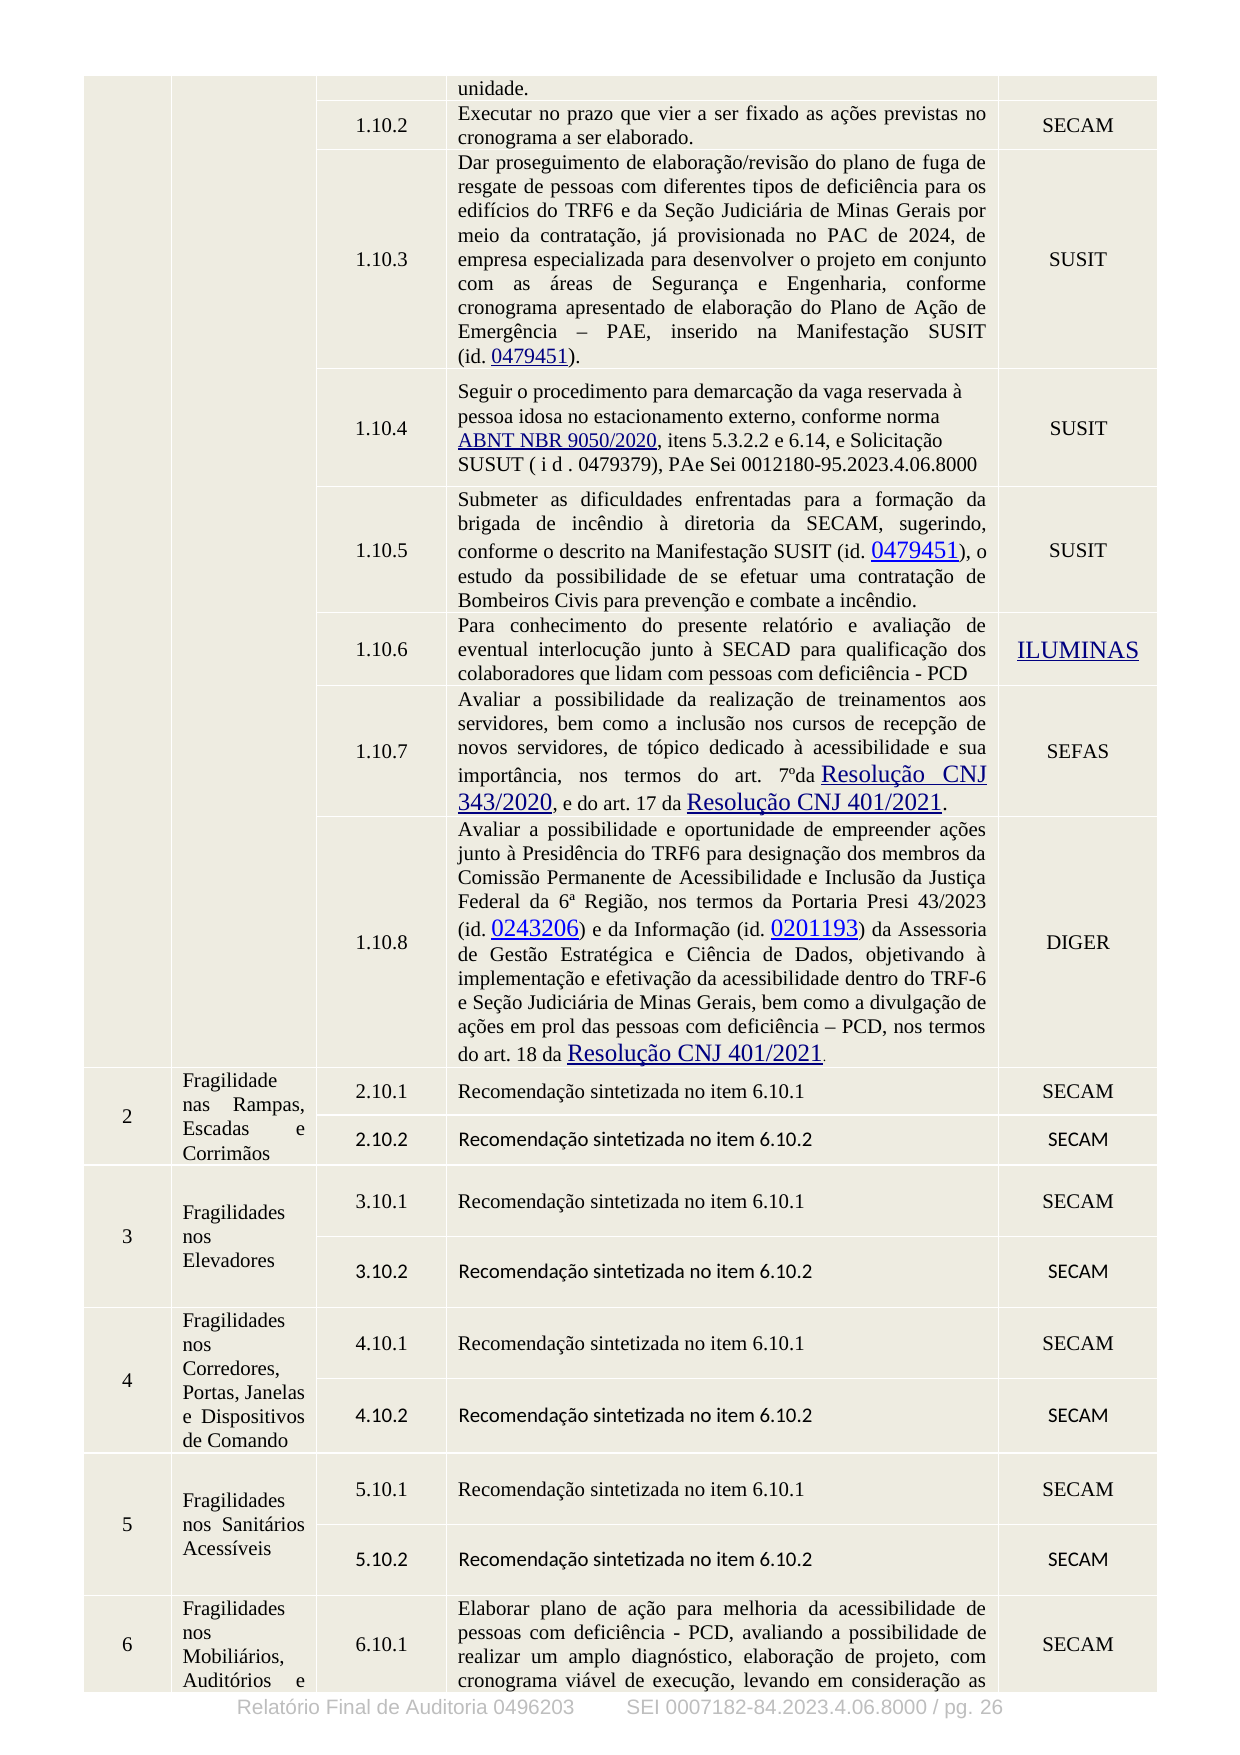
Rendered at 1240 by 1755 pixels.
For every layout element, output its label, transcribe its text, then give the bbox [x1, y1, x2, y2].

table_cell SECAM [999, 1237, 1157, 1307]
table_cell Dar proseguimento de elaboração/revisão do plano de fuga de resgate de pessoas com diferentes tipos de deficiência para os edifícios do TRF6 e da Seção Judiciária de Minas Gerais por meio da contratação, já provisionada no PAC de 2024, de empresa especializada para desenvolver o projeto em conjunto com as áreas de Segurança e Engenharia, conforme cronograma apresentado de elaboração do Plano de Ação de Emergência – PAE, inserido na Manifestação SUSIT (id. 0479451). [447, 150, 998, 368]
table_cell 3.10.2 [317, 1237, 446, 1307]
table_cell SECAM [999, 1166, 1157, 1236]
table_cell 1.10.2 [317, 101, 446, 149]
table_cell 5.10.1 [317, 1454, 446, 1524]
table_cell 2.10.2 [317, 1116, 446, 1164]
table_cell SECAM [999, 1454, 1157, 1524]
table_cell Avaliar a possibilidade e oportunidade de empreender ações junto à Presidência do TRF6 para designação dos membros da Comissão Permanente de Acessibilidade e Inclusão da Justiça Federal da 6ª Região, nos termos da Portaria Presi 43/2023 (id. 0243206) e da Informação (id. 0201193) da Assessoria de Gestão Estratégica e Ciência de Dados, objetivando à implementação e efetivação da acessibilidade dentro do TRF-6 e Seção Judiciária de Minas Gerais, bem como a divulgação de ações em prol das pessoas com deficiência – PCD, nos termos do art. 18 da Resolução CNJ 401/2021. [447, 817, 998, 1067]
table_cell 5 [84, 1454, 171, 1595]
table_cell SUSIT [999, 150, 1157, 368]
table_cell 2 [84, 1068, 171, 1164]
table_cell 4.10.2 [317, 1379, 446, 1452]
table_cell DIGER [999, 817, 1157, 1067]
table_cell Fragilidades nos Elevadores [172, 1166, 316, 1307]
table_cell 2.10.1 [317, 1068, 446, 1114]
table_cell Fragilidade nas Rampas, Escadas e Corrimãos [172, 1068, 316, 1164]
table_cell Recomendação sintetizada no item 6.10.2 [447, 1237, 998, 1307]
table_cell [172, 76, 316, 1067]
table_cell 1.10.3 [317, 150, 446, 368]
table_cell Fragilidades nos Corredores, Portas, Janelas e Dispositivos de Comando [172, 1308, 316, 1452]
table_cell SECAM [999, 1525, 1157, 1595]
table_cell 1.10.7 [317, 686, 446, 816]
table_cell [317, 76, 446, 100]
table_cell 4 [84, 1308, 171, 1452]
table_cell SEFAS [999, 686, 1157, 816]
table_cell Avaliar a possibilidade da realização de treinamentos aos servidores, bem como a inclusão nos cursos de recepção de novos servidores, de tópico dedicado à acessibilidade e sua importância, nos termos do art. 7ºda Resolução CNJ 343/2020, e do art. 17 da Resolução CNJ 401/2021. [447, 686, 998, 816]
table_cell 5.10.2 [317, 1525, 446, 1595]
table_cell 1.10.6 [317, 613, 446, 685]
table_cell Recomendação sintetizada no item 6.10.1 [447, 1308, 998, 1378]
table_cell [84, 76, 171, 1067]
table_cell Elaborar plano de ação para melhoria da acessibilidade de pessoas com deficiência - PCD, avaliando a possibilidade de realizar um amplo diagnóstico, elaboração de projeto, com cronograma viável de execução, levando em consideração as [447, 1596, 998, 1692]
table_cell 1.10.5 [317, 487, 446, 612]
table_cell unidade. [447, 76, 998, 100]
table_cell [999, 76, 1157, 100]
table_cell Executar no prazo que vier a ser fixado as ações previstas no cronograma a ser elaborado. [447, 101, 998, 149]
table_cell Recomendação sintetizada no item 6.10.1 [447, 1166, 998, 1236]
table_cell 4.10.1 [317, 1308, 446, 1378]
table_cell SUSIT [999, 487, 1157, 612]
table_cell SECAM [999, 1116, 1157, 1164]
table_cell Recomendação sintetizada no item 6.10.2 [447, 1525, 998, 1595]
table_cell Recomendação sintetizada no item 6.10.1 [447, 1454, 998, 1524]
table_cell Submeter as dificuldades enfrentadas para a formação da brigada de incêndio à diretoria da SECAM, sugerindo, conforme o descrito na Manifestação SUSIT (id. 0479451), o estudo da possibilidade de se efetuar uma contratação de Bombeiros Civis para prevenção e combate a incêndio. [447, 487, 998, 612]
table_cell SUSIT [999, 369, 1157, 486]
table_cell SECAM [999, 1596, 1157, 1692]
table_cell 1.10.8 [317, 817, 446, 1067]
table_cell Recomendação sintetizada no item 6.10.2 [447, 1116, 998, 1164]
table_cell SECAM [999, 101, 1157, 149]
table_cell Seguir o procedimento para demarcação da vaga reservada à pessoa idosa no estacionamento externo, conforme norma ABNT NBR 9050/2020, itens 5.3.2.2 e 6.14, e Solicitação SUSUT ( i d . 0479379), PAe Sei 0012180-95.2023.4.06.8000 [447, 369, 998, 486]
table_cell 6 [84, 1596, 171, 1692]
table_cell 6.10.1 [317, 1596, 446, 1692]
table_cell 1.10.4 [317, 369, 446, 486]
table_cell Recomendação sintetizada no item 6.10.2 [447, 1379, 998, 1452]
table_cell SECAM [999, 1068, 1157, 1114]
table_cell Recomendação sintetizada no item 6.10.1 [447, 1068, 998, 1114]
table_cell Fragilidades nos Mobiliários, Auditórios e [172, 1596, 316, 1692]
table_cell ILUMINAS [999, 613, 1157, 685]
table_cell SECAM [999, 1308, 1157, 1378]
table_cell 3 [84, 1166, 171, 1307]
table_cell Fragilidades nos Sanitários Acessíveis [172, 1454, 316, 1595]
table_cell Para conhecimento do presente relatório e avaliação de eventual interlocução junto à SECAD para qualificação dos colaboradores que lidam com pessoas com deficiência - PCD [447, 613, 998, 685]
table_cell SECAM [999, 1379, 1157, 1452]
table_cell 3.10.1 [317, 1166, 446, 1236]
